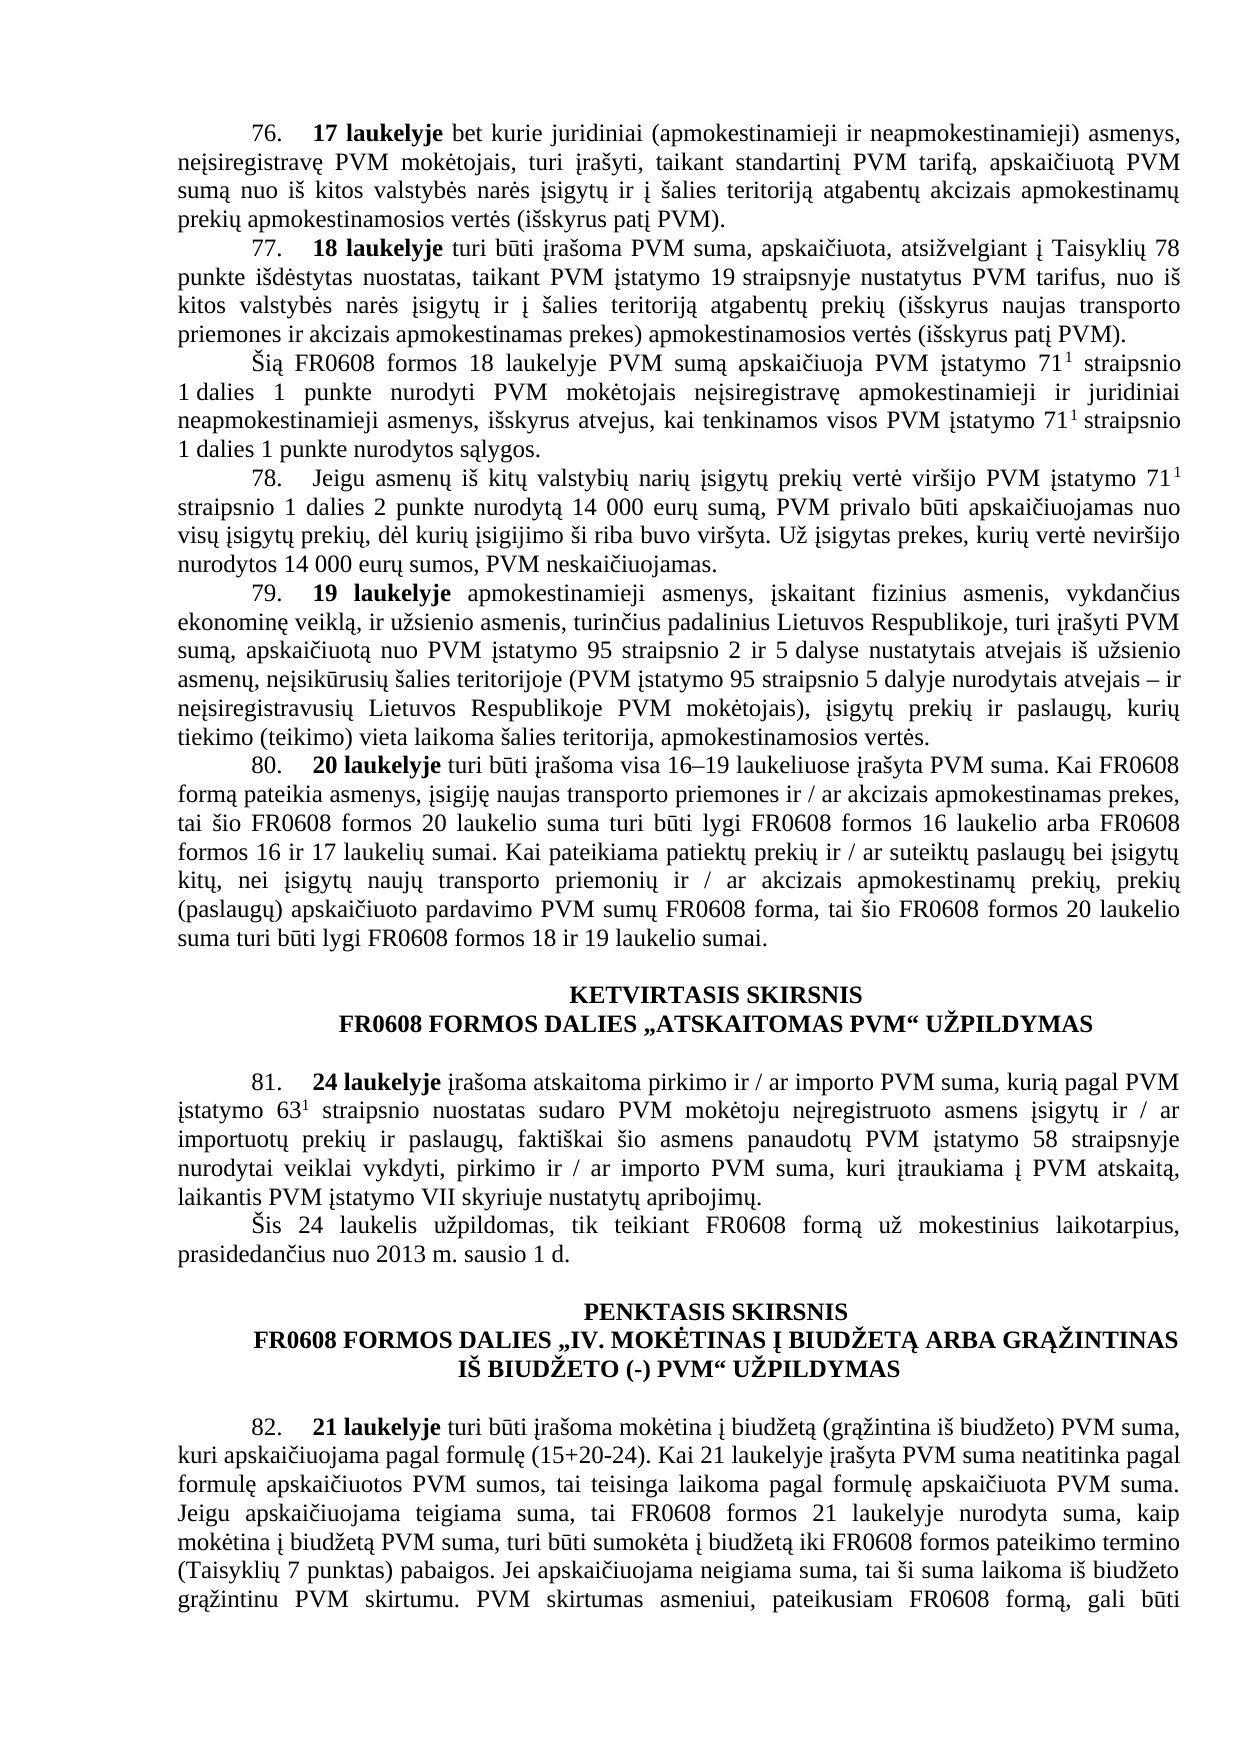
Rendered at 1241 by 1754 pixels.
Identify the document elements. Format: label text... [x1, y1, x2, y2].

text 77. 18 laukelyje turi būti įrašoma PVM suma, apskaičiuota, atsižvelgiant į Taisyklių 78 punkte išdėstytas nuostatas, taikant PVM įstatymo 19 straipsnyje nustatytus PVM tarifus, nuo iš kitos valstybės narės įsigytų ir į šalies teritoriją atgabentų prekių (išskyrus naujas transporto priemones ir akcizais apmokestinamas prekes) apmokestinamosios vertės (išskyrus patį PVM). [177, 233, 1181, 348]
text 81. 24 laukelyje įrašoma atskaitoma pirkimo ir / ar importo PVM suma, kurią pagal PVM įstatymo 631 straipsnio nuostatas sudaro PVM mokėtoju neįregistruoto asmens įsigytų ir / ar importuotų prekių ir paslaugų, faktiškai šio asmens panaudotų PVM įstatymo 58 straipsnyje nurodytai veiklai vykdyti, pirkimo ir / ar importo PVM suma, kuri įtraukiama į PVM atskaitą, laikantis PVM įstatymo VII skyriuje nustatytų apribojimų. [177, 1067, 1181, 1211]
text Šis 24 laukelis užpildomas, tik teikiant FR0608 formą už mokestinius laikotarpius, prasidedančius nuo 2013 m. sausio 1 d. [177, 1211, 1181, 1268]
text FR0608 FORMOS DALIES „ATSKAITOMAS PVM“ UŽPILDYMAS [177, 1009, 1181, 1038]
text PENKTASIS SKIRSNIS [177, 1297, 1181, 1326]
text 78. Jeigu asmenų iš kitų valstybių narių įsigytų prekių vertė viršijo PVM įstatymo 711 straipsnio 1 dalies 2 punkte nurodytą 14 000 eurų sumą, PVM privalo būti apskaičiuojamas nuo visų įsigytų prekių, dėl kurių įsigijimo ši riba buvo viršyta. Už įsigytas prekes, kurių vertė neviršijo nurodytos 14 000 eurų sumos, PVM neskaičiuojamas. [177, 463, 1181, 578]
text FR0608 FORMOS DALIES „IV. MOKĖTINAS Į BIUDŽETĄ ARBA GRĄŽINTINAS IŠ BIUDŽETO (-) PVM“ UŽPILDYMAS [177, 1326, 1181, 1383]
text KETVIRTASIS SKIRSNIS [177, 981, 1181, 1009]
text 82. 21 laukelyje turi būti įrašoma mokėtina į biudžetą (grąžintina iš biudžeto) PVM suma, kuri apskaičiuojama pagal formulę (15+20-24). Kai 21 laukelyje įrašyta PVM suma neatitinka pagal formulę apskaičiuotos PVM sumos, tai teisinga laikoma pagal formulę apskaičiuota PVM suma. Jeigu apskaičiuojama teigiama suma, tai FR0608 formos 21 laukelyje nurodyta suma, kaip mokėtina į biudžetą PVM suma, turi būti sumokėta į biudžetą iki FR0608 formos pateikimo termino (Taisyklių 7 punktas) pabaigos. Jei apskaičiuojama neigiama suma, tai ši suma laikoma iš biudžeto grąžintinu PVM skirtumu. PVM skirtumas asmeniui, pateikusiam FR0608 formą, gali būti [177, 1412, 1181, 1613]
text 80. 20 laukelyje turi būti įrašoma visa 16–19 laukeliuose įrašyta PVM suma. Kai FR0608 formą pateikia asmenys, įsigiję naujas transporto priemones ir / ar akcizais apmokestinamas prekes, tai šio FR0608 formos 20 laukelio suma turi būti lygi FR0608 formos 16 laukelio arba FR0608 formos 16 ir 17 laukelių sumai. Kai pateikiama patiektų prekių ir / ar suteiktų paslaugų bei įsigytų kitų, nei įsigytų naujų transporto priemonių ir / ar akcizais apmokestinamų prekių, prekių (paslaugų) apskaičiuoto pardavimo PVM sumų FR0608 forma, tai šio FR0608 formos 20 laukelio suma turi būti lygi FR0608 formos 18 ir 19 laukelio sumai. [177, 751, 1181, 952]
text Šią FR0608 formos 18 laukelyje PVM sumą apskaičiuoja PVM įstatymo 711 straipsnio 1 dalies 1 punkte nurodyti PVM mokėtojais neįsiregistravę apmokestinamieji ir juridiniai neapmokestinamieji asmenys, išskyrus atvejus, kai tenkinamos visos PVM įstatymo 711 straipsnio 1 dalies 1 punkte nurodytos sąlygos. [177, 348, 1181, 463]
text 79. 19 laukelyje apmokestinamieji asmenys, įskaitant fizinius asmenis, vykdančius ekonominę veiklą, ir užsienio asmenis, turinčius padalinius Lietuvos Respublikoje, turi įrašyti PVM sumą, apskaičiuotą nuo PVM įstatymo 95 straipsnio 2 ir 5 dalyse nustatytais atvejais iš užsienio asmenų, neįsikūrusių šalies teritorijoje (PVM įstatymo 95 straipsnio 5 dalyje nurodytais atvejais – ir neįsiregistravusių Lietuvos Respublikoje PVM mokėtojais), įsigytų prekių ir paslaugų, kurių tiekimo (teikimo) vieta laikoma šalies teritorija, apmokestinamosios vertės. [177, 578, 1181, 751]
text 76. 17 laukelyje bet kurie juridiniai (apmokestinamieji ir neapmokestinamieji) asmenys, neįsiregistravę PVM mokėtojais, turi įrašyti, taikant standartinį PVM tarifą, apskaičiuotą PVM sumą nuo iš kitos valstybės narės įsigytų ir į šalies teritoriją atgabentų akcizais apmokestinamų prekių apmokestinamosios vertės (išskyrus patį PVM). [177, 118, 1181, 233]
